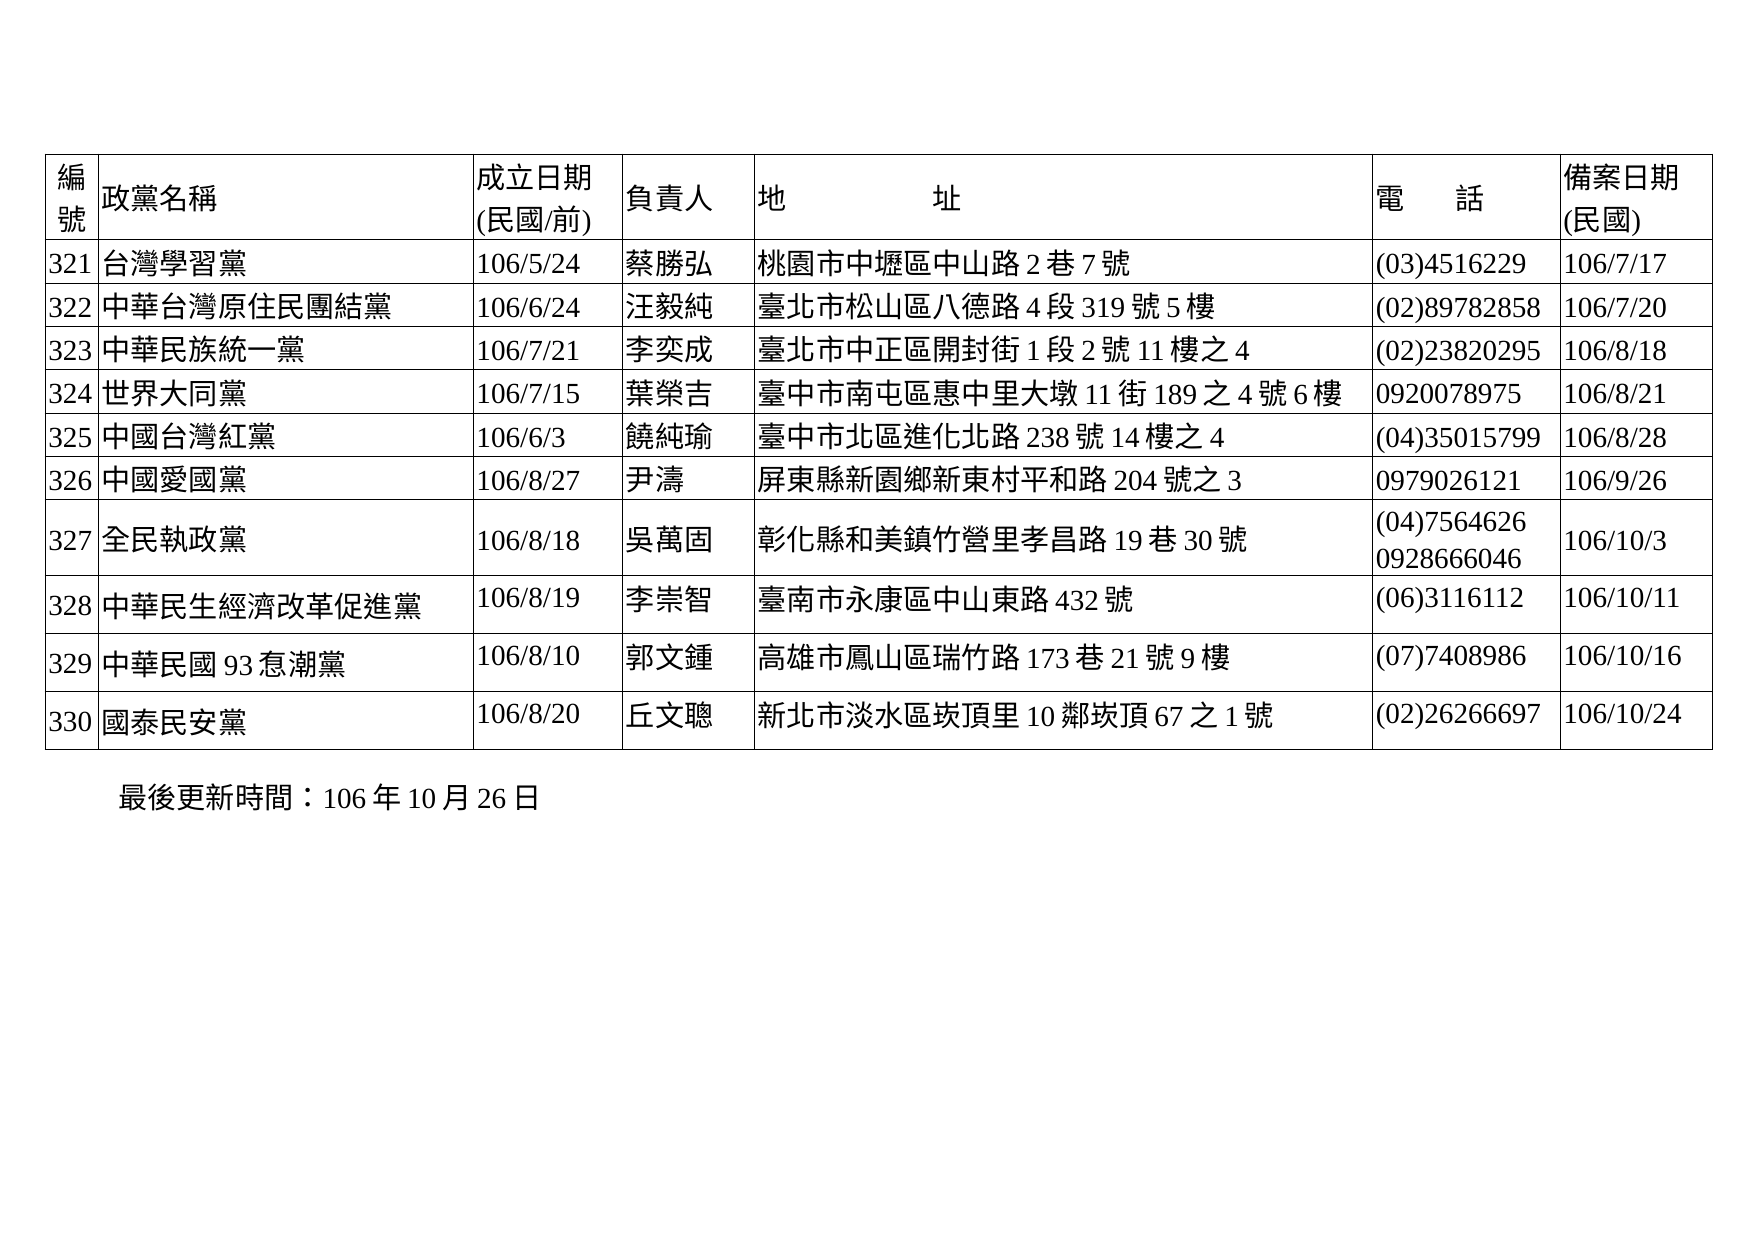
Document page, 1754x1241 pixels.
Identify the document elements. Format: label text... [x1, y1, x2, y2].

table_header 編號 [46, 155, 98, 239]
text 最後更新時間：106年10月26日 [118, 775, 1636, 817]
table_cell 106/10/11 [1561, 576, 1712, 633]
table_header 電 話 [1373, 155, 1560, 239]
table_cell 106/7/15 [474, 370, 622, 412]
table_cell 桃園市中壢區中山路2巷7號 [755, 240, 1372, 282]
table_cell 106/9/26 [1561, 457, 1712, 499]
table_cell 106/8/18 [474, 500, 622, 575]
table_cell 屏東縣新園鄉新東村平和路204號之3 [755, 457, 1372, 499]
table_cell 106/10/16 [1561, 634, 1712, 691]
table_cell (07)7408986 [1373, 634, 1560, 691]
table_cell 國泰民安黨 [99, 692, 473, 749]
table_cell 新北市淡水區崁頂里10鄰崁頂67之1號 [755, 692, 1372, 749]
table_cell 臺中市北區進化北路238號14樓之4 [755, 414, 1372, 456]
table_cell 世界大同黨 [99, 370, 473, 412]
table_cell 饒純瑜 [623, 414, 754, 456]
table_header 負責人 [623, 155, 754, 239]
table_cell (02)89782858 [1373, 284, 1560, 326]
table_cell 321 [46, 240, 98, 282]
table_cell 106/8/20 [474, 692, 622, 749]
table_cell 臺中市南屯區惠中里大墩11街189之4號6樓 [755, 370, 1372, 412]
table_cell 106/5/24 [474, 240, 622, 282]
table_cell 郭文鍾 [623, 634, 754, 691]
table_cell 全民執政黨 [99, 500, 473, 575]
table_cell 106/6/3 [474, 414, 622, 456]
table_cell 中華台灣原住民團結黨 [99, 284, 473, 326]
table_cell 323 [46, 327, 98, 369]
table_cell (04)7564626 0928666046 [1373, 500, 1560, 575]
table_cell 106/8/18 [1561, 327, 1712, 369]
table_cell (06)3116112 [1373, 576, 1560, 633]
table_cell 106/8/10 [474, 634, 622, 691]
table_cell (04)35015799 [1373, 414, 1560, 456]
table_cell 台灣學習黨 [99, 240, 473, 282]
table_cell 106/7/20 [1561, 284, 1712, 326]
table_cell 106/8/19 [474, 576, 622, 633]
table_cell 臺北市松山區八德路4段319號5樓 [755, 284, 1372, 326]
table_cell 汪毅純 [623, 284, 754, 326]
table_cell 106/6/24 [474, 284, 622, 326]
table_header 成立日期 (民國/前) [474, 155, 622, 239]
table_cell 0979026121 [1373, 457, 1560, 499]
table_cell 蔡勝弘 [623, 240, 754, 282]
table_header 政黨名稱 [99, 155, 473, 239]
table_cell 中華民族統一黨 [99, 327, 473, 369]
table_cell 329 [46, 634, 98, 691]
table_cell 尹濤 [623, 457, 754, 499]
table_header 備案日期 (民國) [1561, 155, 1712, 239]
table_cell 臺南市永康區中山東路432號 [755, 576, 1372, 633]
table_cell 中國愛國黨 [99, 457, 473, 499]
table_cell 中華民國93㤫潮黨 [99, 634, 473, 691]
table_cell 李崇智 [623, 576, 754, 633]
table_cell 葉榮吉 [623, 370, 754, 412]
table_cell 臺北市中正區開封街1段2號11樓之4 [755, 327, 1372, 369]
table_cell (02)26266697 [1373, 692, 1560, 749]
table_cell 李奕成 [623, 327, 754, 369]
table_cell 中國台灣紅黨 [99, 414, 473, 456]
table_cell 324 [46, 370, 98, 412]
table_cell 106/10/24 [1561, 692, 1712, 749]
table_cell 106/7/17 [1561, 240, 1712, 282]
table_cell 328 [46, 576, 98, 633]
table_cell 325 [46, 414, 98, 456]
table_cell 322 [46, 284, 98, 326]
table_cell 330 [46, 692, 98, 749]
table_cell 106/10/3 [1561, 500, 1712, 575]
table_cell 106/8/21 [1561, 370, 1712, 412]
table_cell 106/7/21 [474, 327, 622, 369]
table_cell 106/8/28 [1561, 414, 1712, 456]
table_cell 吳萬固 [623, 500, 754, 575]
table_cell (03)4516229 [1373, 240, 1560, 282]
table_cell (02)23820295 [1373, 327, 1560, 369]
table_cell 彰化縣和美鎮竹營里孝昌路19巷30號 [755, 500, 1372, 575]
table_cell 326 [46, 457, 98, 499]
table_header 地 址 [755, 155, 1372, 239]
table_cell 327 [46, 500, 98, 575]
table_cell 中華民生經濟改革促進黨 [99, 576, 473, 633]
table_cell 高雄市鳳山區瑞竹路173巷21號9樓 [755, 634, 1372, 691]
table_cell 106/8/27 [474, 457, 622, 499]
table_cell 0920078975 [1373, 370, 1560, 412]
table_cell 丘文聰 [623, 692, 754, 749]
